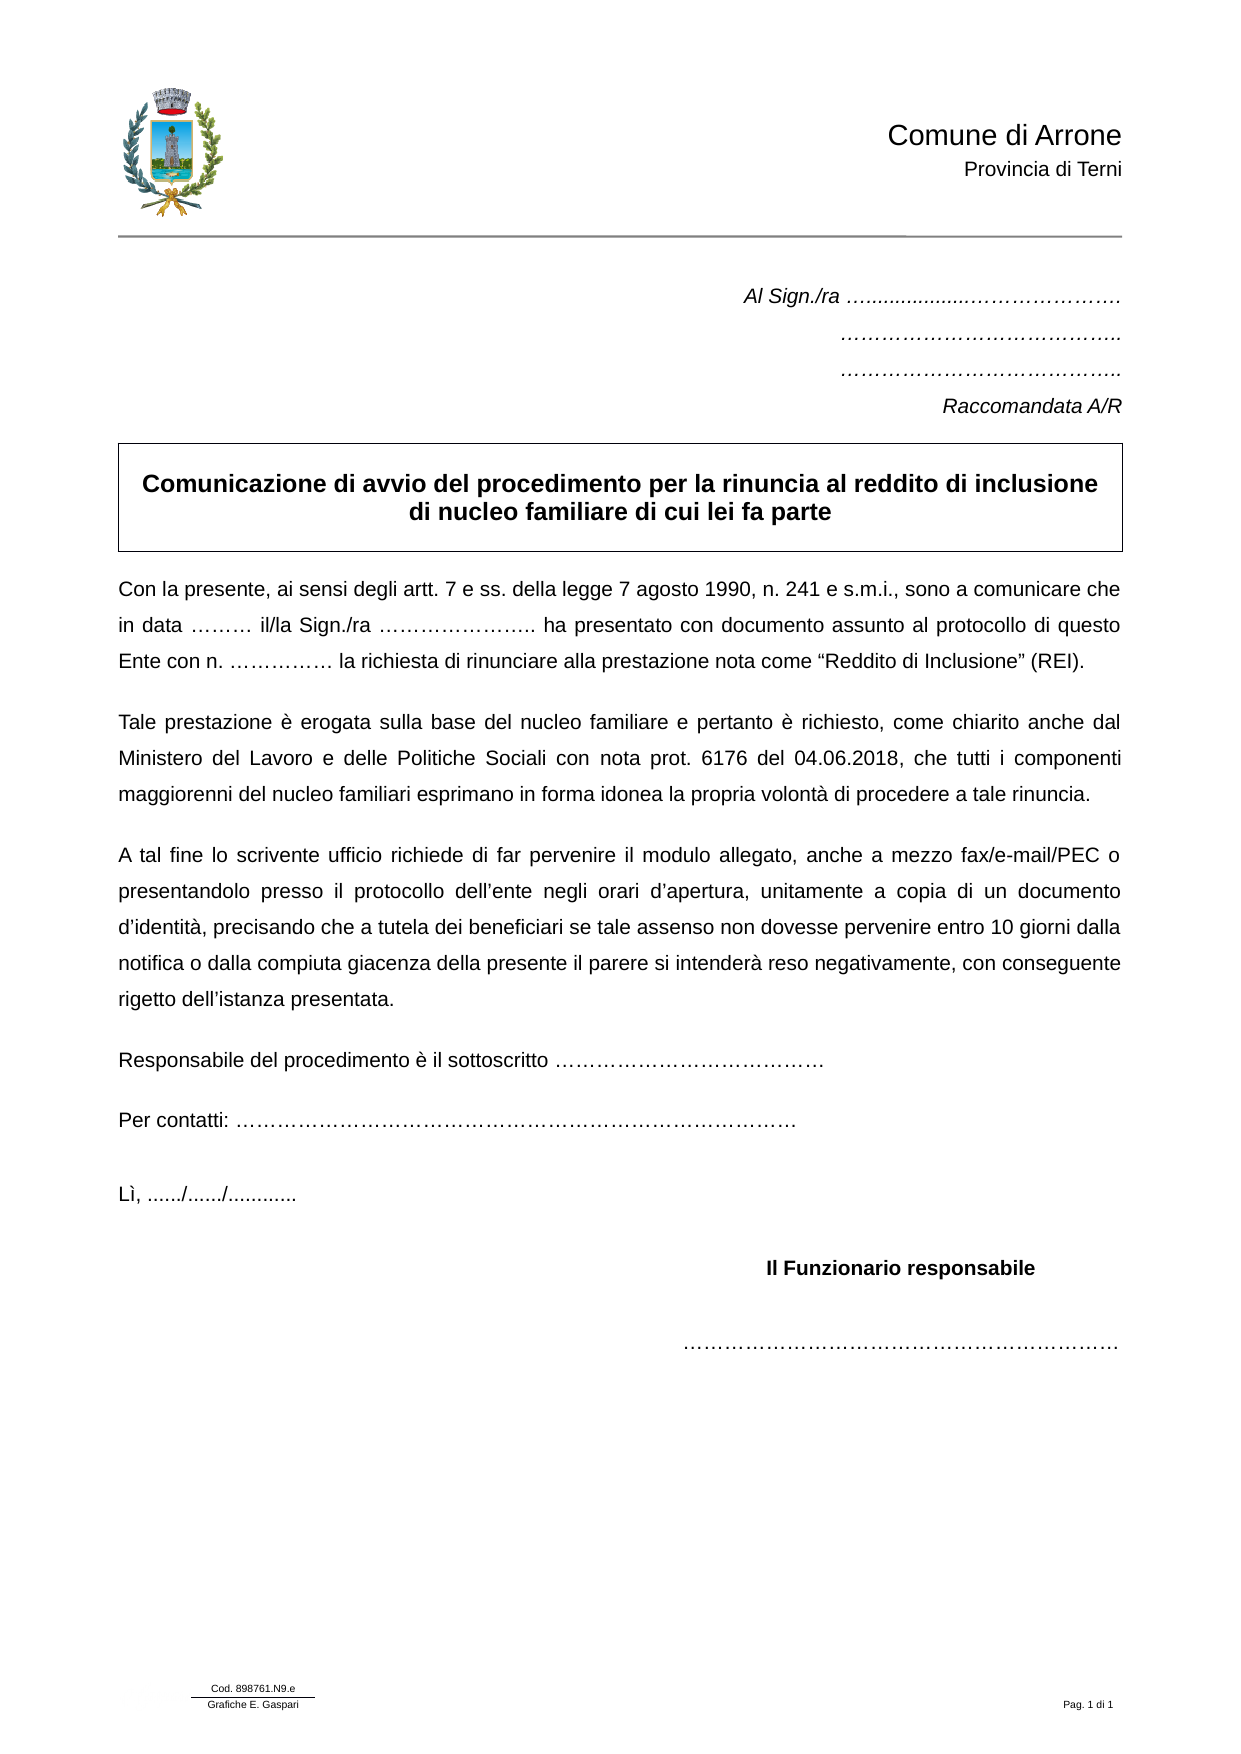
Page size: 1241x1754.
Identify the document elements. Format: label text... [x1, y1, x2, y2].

text Raccomandata A/R [118, 393, 1122, 417]
picture [122, 87, 224, 219]
text ………………………………….. [118, 321, 1122, 344]
text Provincia di Terni [224, 157, 1122, 181]
text Comune di Arrone [224, 118, 1122, 152]
text Al Sign./ra …..................…………………. [118, 284, 1122, 308]
text Con la presente, ai sensi degli artt. 7 e ss. della legge 7 agosto 1990, n. 241 e s.m.i., sono a comunicare che in data ……… il/la Sign./ra ………………….. ha presentato con documento assunto al protocollo di questo Ente con n. …………… la richiesta di rinunciare alla prestazione nota come “Reddito di Inclusione” (REI). [118, 577, 1122, 673]
text A tal fine lo scrivente ufficio richiede di far pervenire il modulo allegato, anche a mezzo fax/e-mail/PEC o presentandolo presso il protocollo dell’ente negli orari d’apertura, unitamente a copia di un documento d’identità, precisando che a tutela dei beneficiari se tale assenso non dovesse pervenire entro 10 giorni dalla notifica o dalla compiuta giacenza della presente il parere si intenderà reso negativamente, con conseguente rigetto dell’istanza presentata. [118, 843, 1122, 1010]
text Per contatti: ……………………………………………………………………… [118, 1108, 1122, 1132]
text Tale prestazione è erogata sulla base del nucleo familiare e pertanto è richiesto, come chiarito anche dal Ministero del Lavoro e delle Politiche Sociali con nota prot. 6176 del 04.06.2018, che tutti i componenti maggiorenni del nucleo familiari esprimano in forma idonea la propria volontà di procedere a tale rinuncia. [118, 710, 1122, 806]
text Il Funzionario responsabile [679, 1256, 1122, 1280]
text Lì, ....../....../............ [118, 1182, 1122, 1206]
text ……………………………………………………… [679, 1330, 1122, 1354]
table_header Comunicazione di avvio del procedimento per la rinuncia al reddito di inclusione di nucleo familiare di cui lei fa parte [119, 444, 1122, 551]
text ………………………………….. [118, 357, 1122, 381]
text Responsabile del procedimento è il sottoscritto ………………………………… [118, 1047, 1122, 1071]
